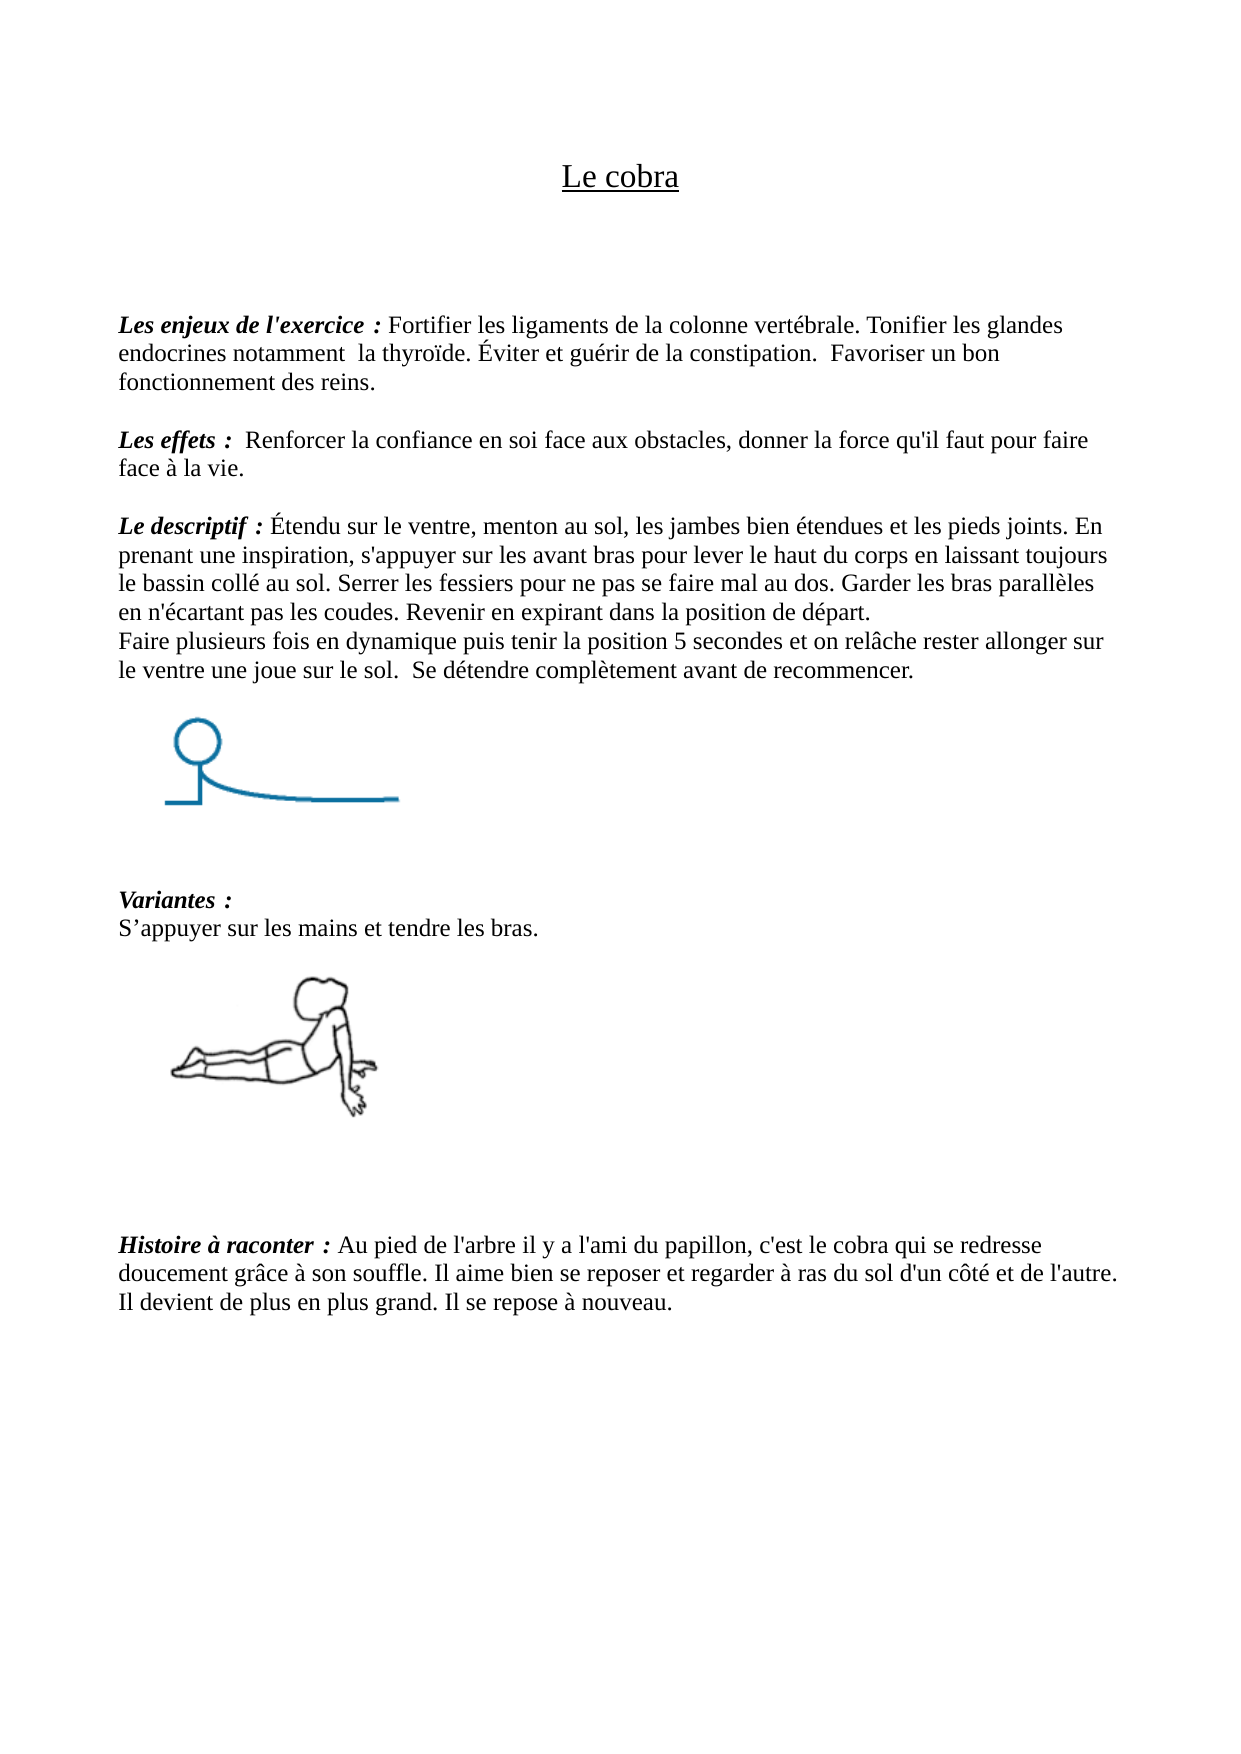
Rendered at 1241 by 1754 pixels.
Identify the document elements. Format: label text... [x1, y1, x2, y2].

text Les enjeux de l'exercice : Fortifier les ligaments de la colonne vertébrale. Tonifier les glandes endocrines notamment la thyroïde. Éviter et guérir de la constipation. Favoriser un bon fonctionnement des reins. [118, 310, 1122, 396]
text Il devient de plus en plus grand. Il se repose à nouveau. [118, 1287, 1122, 1316]
picture [158, 711, 406, 814]
text Variantes : [118, 885, 1122, 913]
text Faire plusieurs fois en dynamique puis tenir la position 5 secondes et on relâche rester allonger sur le ventre une joue sur le sol. Se détendre complètement avant de recommencer. [118, 626, 1122, 683]
picture [165, 975, 387, 1123]
text Le descriptif : Étendu sur le ventre, menton au sol, les jambes bien étendues et les pieds joints. En prenant une inspiration, s'appuyer sur les avant bras pour lever le haut du corps en laissant toujours le bassin collé au sol. Serrer les fessiers pour ne pas se faire mal au dos. Garder les bras parallèles en n'écartant pas les coudes. Revenir en expirant dans la position de départ. [118, 511, 1122, 626]
text Les effets : Renforcer la confiance en soi face aux obstacles, donner la force qu'il faut pour faire face à la vie. [118, 425, 1122, 511]
text S’appuyer sur les mains et tendre les bras. [118, 913, 1122, 942]
text Histoire à raconter : Au pied de l'arbre il y a l'ami du papillon, c'est le cobra qui se redresse doucement grâce à son souffle. Il aime bien se reposer et regarder à ras du sol d'un côté et de l'autre. [118, 1230, 1122, 1287]
text Le cobra [118, 156, 1122, 195]
